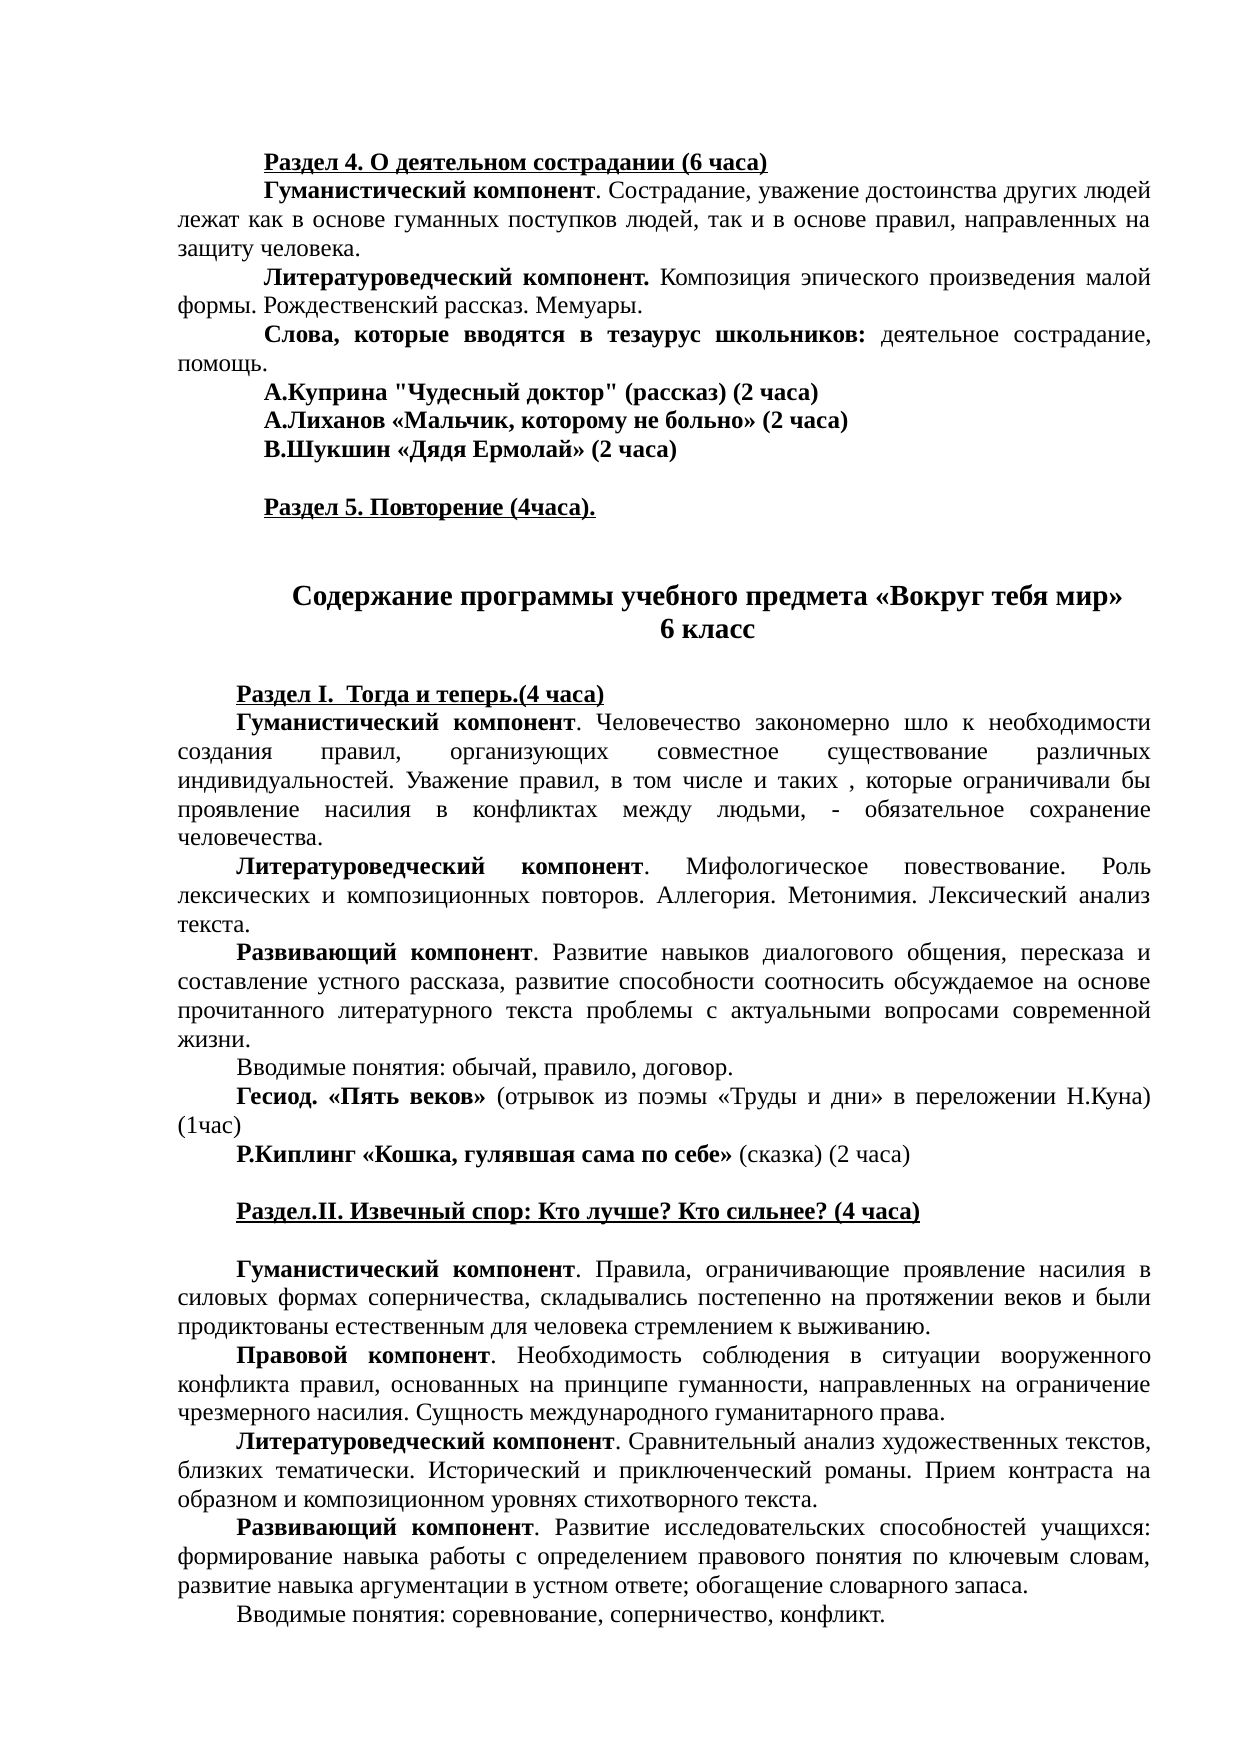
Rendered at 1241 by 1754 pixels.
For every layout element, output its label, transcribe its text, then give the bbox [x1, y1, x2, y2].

text Правовой компонент. Необходимость соблюдения в ситуации вооруженного конфликта правил, основанных на принципе гуманности, направленных на ограничение чрезмерного насилия. Сущность международного гуманитарного права. [177, 1340, 1152, 1426]
text Раздел.II. Извечный спор: Кто лучше? Кто сильнее? (4 часа) [177, 1196, 1152, 1225]
text Литературоведческий компонент. Мифологическое повествование. Роль лексических и композиционных повторов. Аллегория. Метонимия. Лексический анализ текста. [177, 851, 1152, 937]
text Раздел 5. Повторение (4часа). [177, 492, 1152, 521]
text Гуманистический компонент. Сострадание, уважение достоинства других людей лежат как в основе гуманных поступков людей, так и в основе правил, направленных на защиту человека. [177, 176, 1152, 262]
text Гуманистический компонент. Правила, ограничивающие проявление насилия в силовых формах соперничества, складывались постепенно на протяжении веков и были продиктованы естественным для человека стремлением к выживанию. [177, 1254, 1152, 1340]
text Гесиод. «Пять веков» (отрывок из поэмы «Труды и дни» в переложении Н.Куна) (1час) [177, 1081, 1152, 1139]
text Гуманистический компонент. Человечество закономерно шло к необходимости создания правил, организующих совместное существование различных индивидуальностей. Уважение правил, в том числе и таких , которые ограничивали бы проявление насилия в конфликтах между людьми, - обязательное сохранение человечества. [177, 707, 1152, 851]
text Содержание программы учебного предмета «Вокруг тебя мир» [177, 578, 1152, 612]
text Слова, которые вводятся в тезаурус школьников: деятельное сострадание, помощь. [177, 319, 1152, 377]
text Развивающий компонент. Развитие исследовательских способностей учащихся: формирование навыка работы с определением правового понятия по ключевым словам, развитие навыка аргументации в устном ответе; обогащение словарного запаса. [177, 1512, 1152, 1599]
text А.Куприна "Чудесный доктор" (рассказ) (2 часа) [177, 377, 1152, 406]
text Вводимые понятия: обычай, правило, договор. [177, 1052, 1152, 1081]
text Раздел I. Тогда и теперь.(4 часа) [177, 679, 1152, 707]
text Литературоведческий компонент. Сравнительный анализ художественных текстов, близких тематически. Исторический и приключенческий романы. Прием контраста на образном и композиционном уровнях стихотворного текста. [177, 1426, 1152, 1512]
text Раздел 4. О деятельном сострадании (6 часа) [177, 147, 1152, 176]
text В.Шукшин «Дядя Ермолай» (2 часа) [177, 434, 1152, 463]
text А.Лиханов «Мальчик, которому не больно» (2 часа) [177, 406, 1152, 434]
text Вводимые понятия: соревнование, соперничество, конфликт. [177, 1599, 1152, 1627]
text Литературоведческий компонент. Композиция эпического произведения малой формы. Рождественский рассказ. Мемуары. [177, 262, 1152, 319]
text 6 класс [177, 612, 1152, 645]
text Р.Киплинг «Кошка, гулявшая сама по себе» (сказка) (2 часа) [177, 1139, 1152, 1167]
text Развивающий компонент. Развитие навыков диалогового общения, пересказа и составление устного рассказа, развитие способности соотносить обсуждаемое на основе прочитанного литературного текста проблемы с актуальными вопросами современной жизни. [177, 937, 1152, 1052]
